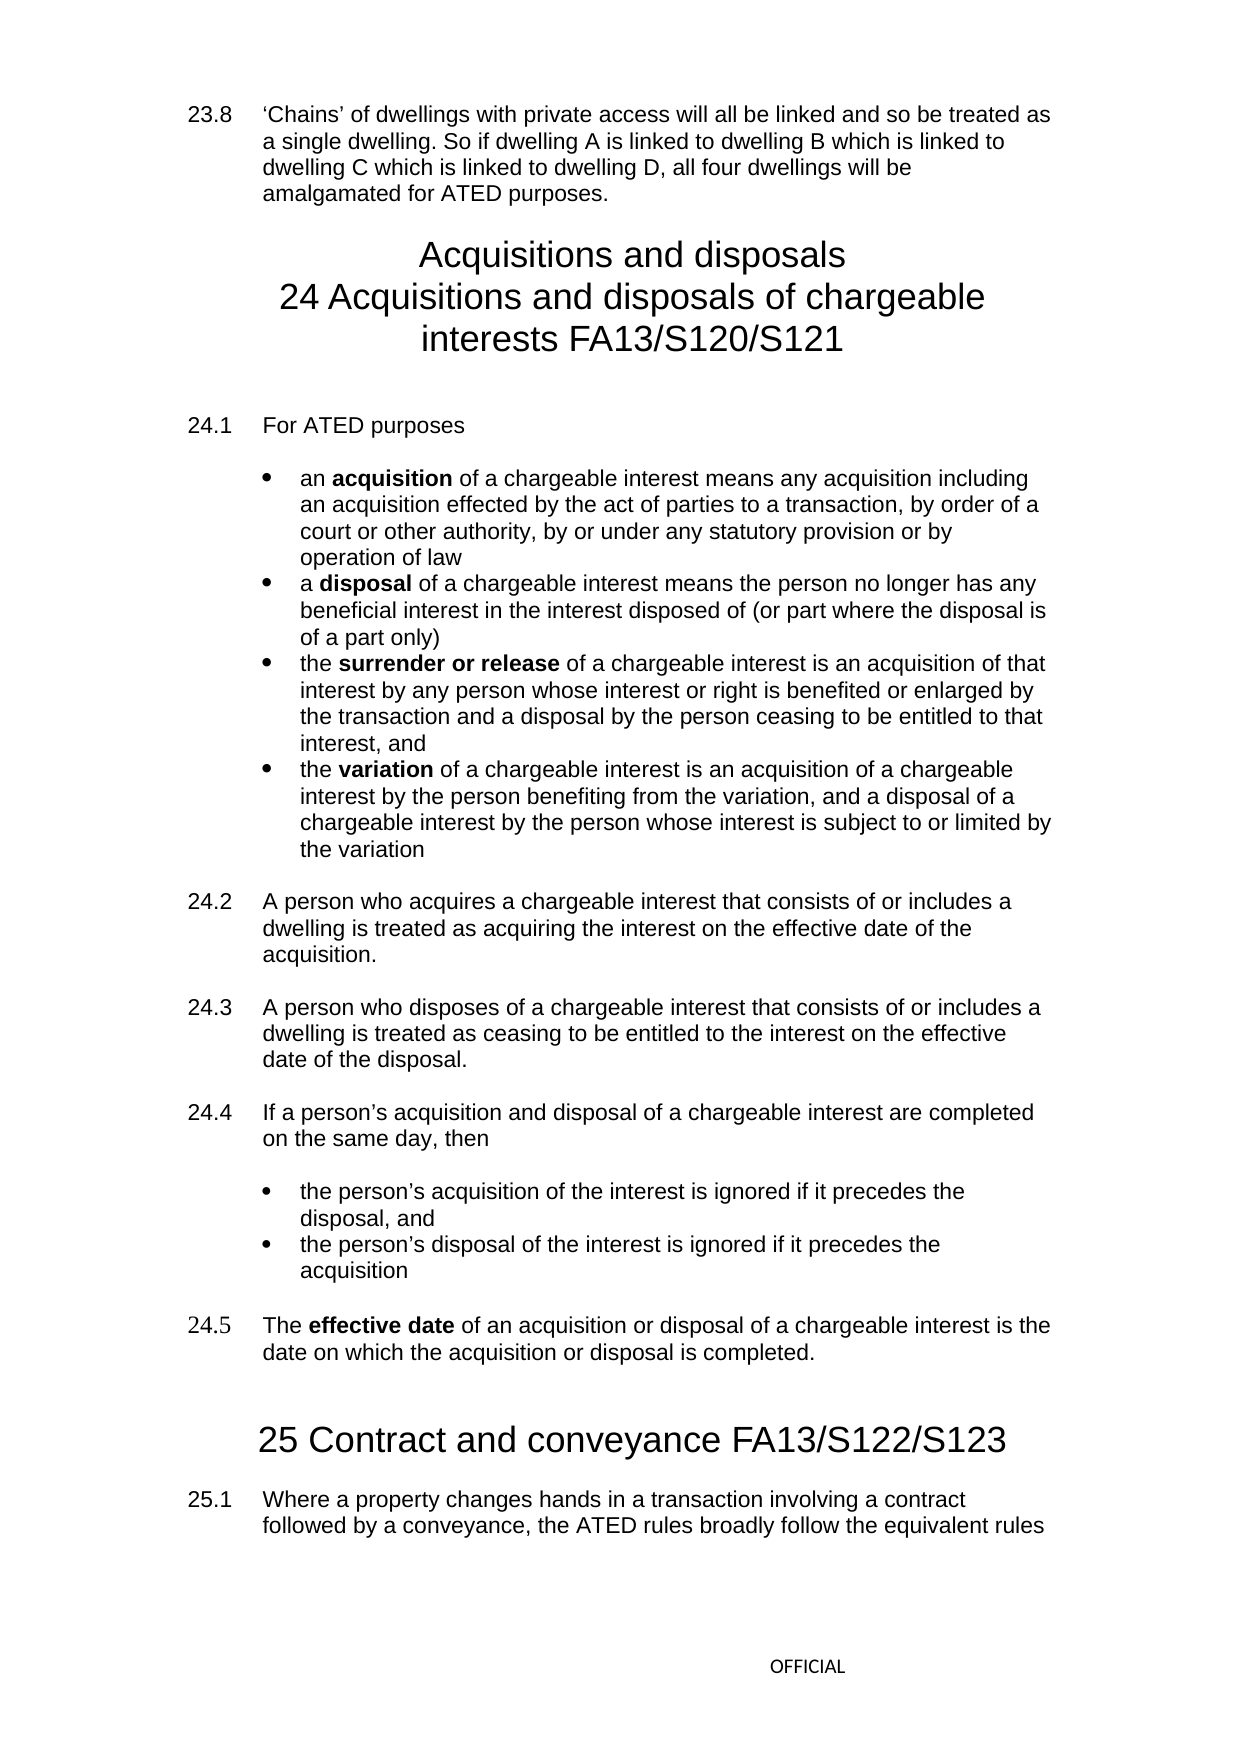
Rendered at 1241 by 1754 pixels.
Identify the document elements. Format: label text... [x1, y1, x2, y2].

subtitle Acquisitions and disposals [212, 233, 1053, 275]
text 25.1 Where a property changes hands in a transaction involving a contract followed by a conveyance, the ATED rules broadly follow the equivalent rules [187, 1486, 1053, 1539]
list a disposal of a chargeable interest means the person no longer has any beneficial interest in the interest disposed of (or part where the disposal is of a part only) [262, 570, 1053, 650]
text 23.8 ‘Chains’ of dwellings with private access will all be linked and so be treated as a single dwelling. So if dwelling A is linked to dwelling B which is linked to dwelling C which is linked to dwelling D, all four dwellings will be amalgamated for ATED purposes. [187, 101, 1053, 207]
text 24.3 A person who disposes of a chargeable interest that consists of or includes a dwelling is treated as ceasing to be entitled to the interest on the effective date of the disposal. [187, 994, 1053, 1073]
subtitle 24 Acquisitions and disposals of chargeable interests FA13/S120/S121 [212, 275, 1053, 359]
list the person’s acquisition of the interest is ignored if it precedes the disposal, and [262, 1178, 1053, 1231]
text 24.2 A person who acquires a chargeable interest that consists of or includes a dwelling is treated as acquiring the interest on the effective date of the acquisition. [187, 888, 1053, 967]
list the person’s disposal of the interest is ignored if it precedes the acquisition [262, 1231, 1053, 1283]
list the surrender or release of a chargeable interest is an acquisition of that interest by any person whose interest or right is benefited or enlarged by the transaction and a disposal by the person ceasing to be entitled to that interest, and [262, 650, 1053, 756]
text 24.4 If a person’s acquisition and disposal of a chargeable interest are completed on the same day, then [187, 1099, 1053, 1152]
list an acquisition of a chargeable interest means any acquisition including an acquisition effected by the act of parties to a transaction, by order of a court or other authority, by or under any statutory provision or by operation of law [262, 464, 1053, 570]
list The effective date of an acquisition or disposal of a chargeable interest is the date on which the acquisition or disposal is completed. [187, 1310, 1053, 1365]
text 24.1 For ATED purposes [187, 412, 1053, 438]
list the variation of a chargeable interest is an acquisition of a chargeable interest by the person benefiting from the variation, and a disposal of a chargeable interest by the person whose interest is subject to or limited by the variation [262, 756, 1053, 862]
subtitle 25 Contract and conveyance FA13/S122/S123 [212, 1418, 1053, 1460]
